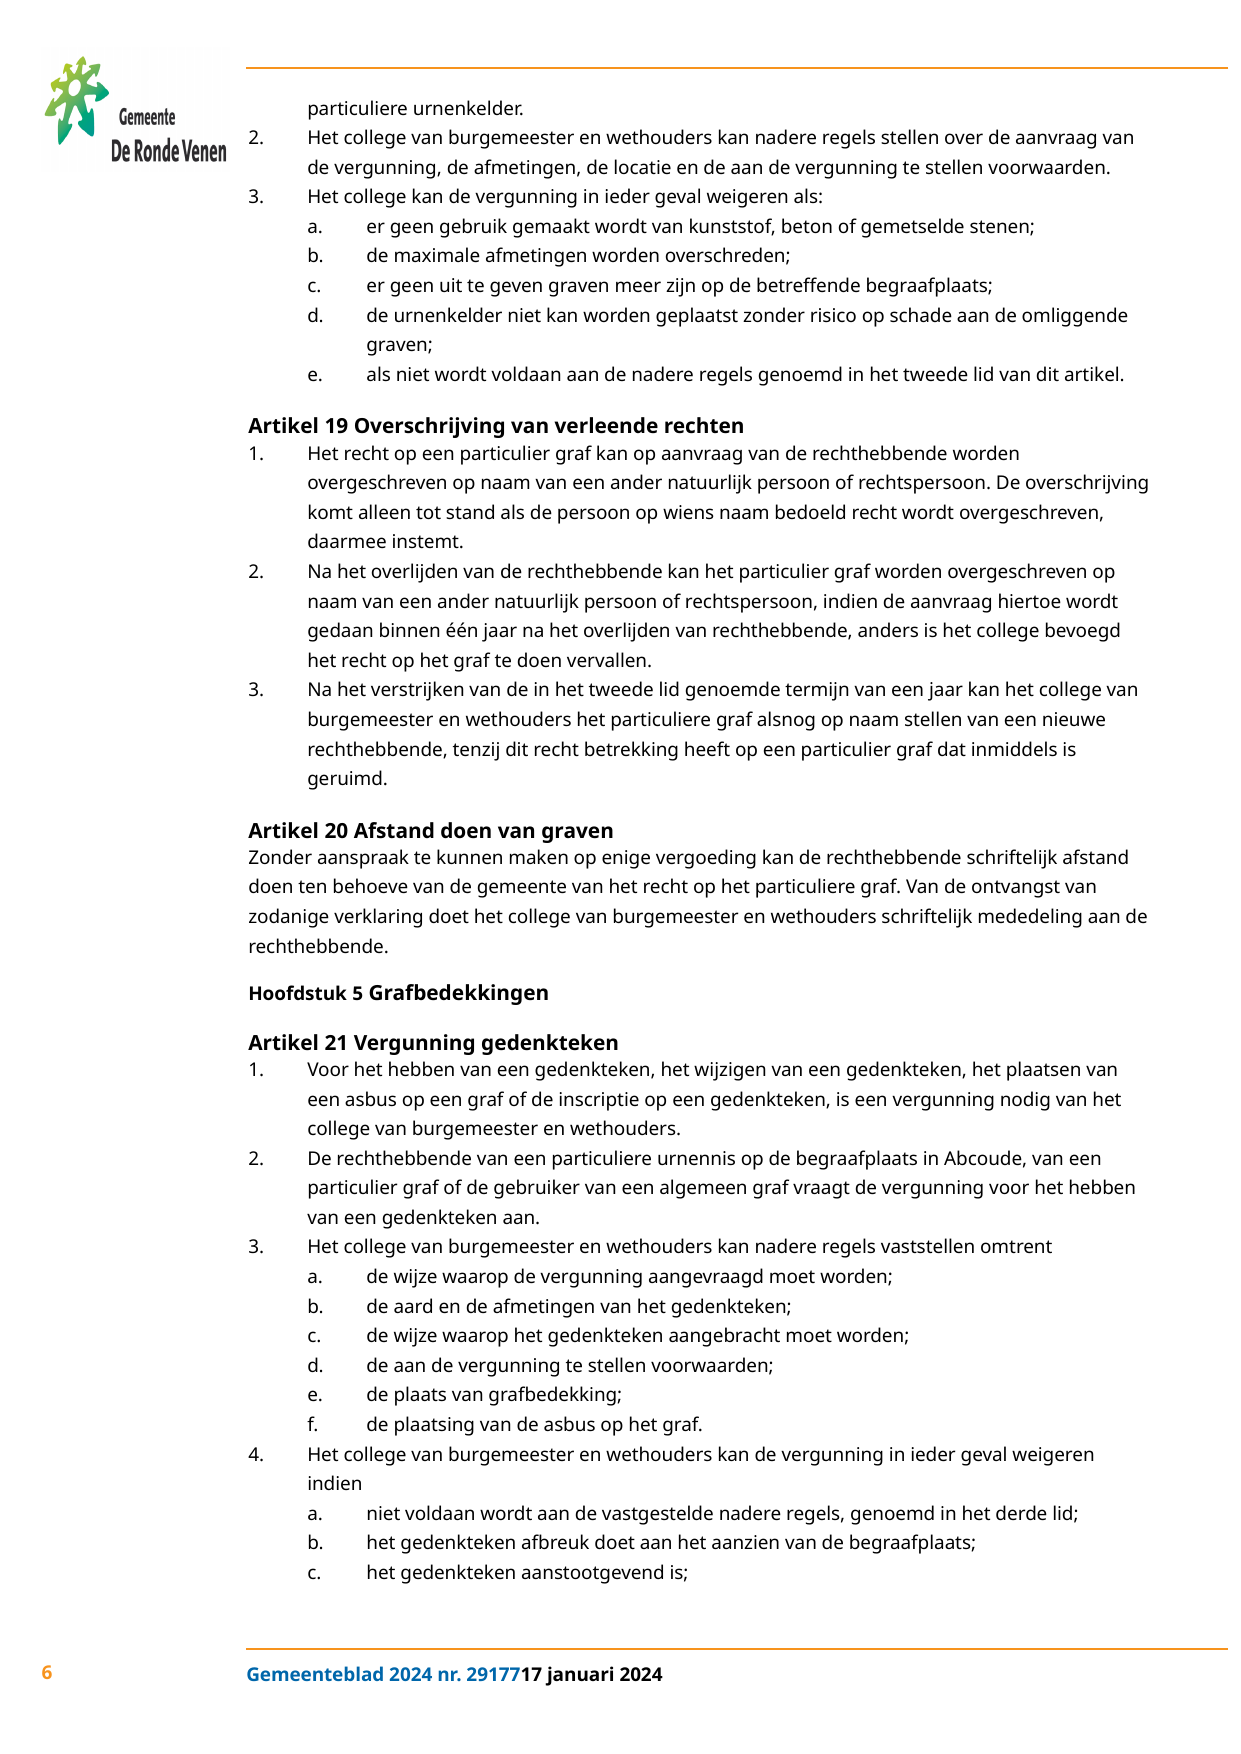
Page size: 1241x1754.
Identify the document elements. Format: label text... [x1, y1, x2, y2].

list het gedenkteken aanstootgevend is; [307, 1559, 1152, 1585]
list particuliere urnenkelder. [248, 95, 1152, 121]
text Hoofdstuk 5 Grafbedekkingen [248, 978, 1152, 1007]
text Artikel 21 Vergunning gedenkteken [248, 1028, 1152, 1056]
list Na het overlijden van de rechthebbende kan het particulier graf worden overgeschreven op naam van een ander natuurlijk persoon of rechtspersoon, indien de aanvraag hiertoe wordt gedaan binnen één jaar na het overlijden van rechthebbende, anders is het college bevoegd het recht op het graf te doen vervallen. [248, 558, 1152, 673]
list Voor het hebben van een gedenkteken, het wijzigen van een gedenkteken, het plaatsen van een asbus op een graf of de inscriptie op een gedenkteken, is een vergunning nodig van het college van burgemeester en wethouders. [248, 1056, 1152, 1141]
list er geen gebruik gemaakt wordt van kunststof, beton of gemetselde stenen; [307, 213, 1152, 239]
list de urnenkelder niet kan worden geplaatst zonder risico op schade aan de omliggende graven; [307, 302, 1152, 357]
list de plaatsing van de asbus op het graf. [307, 1411, 1152, 1437]
list de maximale afmetingen worden overschreden; [307, 243, 1152, 268]
list de wijze waarop het gedenkteken aangebracht moet worden; [307, 1322, 1152, 1348]
list de aan de vergunning te stellen voorwaarden; [307, 1352, 1152, 1378]
text Zonder aanspraak te kunnen maken op enige vergoeding kan de rechthebbende schriftelijk afstand doen ten behoeve van de gemeente van het recht op het particuliere graf. Van de ontvangst van zodanige verklaring doet het college van burgemeester en wethouders schriftelijk mededeling aan de rechthebbende. [248, 844, 1152, 959]
list Na het verstrijken van de in het tweede lid genoemde termijn van een jaar kan het college van burgemeester en wethouders het particuliere graf alsnog op naam stellen van een nieuwe rechthebbende, tenzij dit recht betrekking heeft op een particulier graf dat inmiddels is geruimd. [248, 677, 1152, 791]
list niet voldaan wordt aan de vastgestelde nadere regels, genoemd in het derde lid; [307, 1500, 1152, 1526]
text Artikel 19 Overschrijving van verleende rechten [248, 411, 1152, 440]
list Het recht op een particulier graf kan op aanvraag van de rechthebbende worden overgeschreven op naam van een ander natuurlijk persoon of rechtspersoon. De overschrijving komt alleen tot stand als de persoon op wiens naam bedoeld recht wordt overgeschreven, daarmee instemt. [248, 440, 1152, 554]
list Het college van burgemeester en wethouders kan nadere regels stellen over de aanvraag van de vergunning, de afmetingen, de locatie en de aan de vergunning te stellen voorwaarden. [248, 124, 1152, 180]
list er geen uit te geven graven meer zijn op de betreffende begraafplaats; [307, 272, 1152, 298]
list Het college kan de vergunning in ieder geval weigeren als: [248, 183, 1152, 209]
picture [41, 47, 231, 172]
text Artikel 20 Afstand doen van graven [248, 816, 1152, 844]
list als niet wordt voldaan aan de nadere regels genoemd in het tweede lid van dit artikel. [307, 361, 1152, 387]
list Het college van burgemeester en wethouders kan de vergunning in ieder geval weigeren indien [248, 1441, 1152, 1496]
list de aard en de afmetingen van het gedenkteken; [307, 1293, 1152, 1319]
list de plaats van grafbedekking; [307, 1382, 1152, 1407]
list het gedenkteken afbreuk doet aan het aanzien van de begraafplaats; [307, 1529, 1152, 1555]
list Het college van burgemeester en wethouders kan nadere regels vaststellen omtrent [248, 1234, 1152, 1259]
list De rechthebbende van een particuliere urnennis op de begraafplaats in Abcoude, van een particulier graf of de gebruiker van een algemeen graf vraagt de vergunning voor het hebben van een gedenkteken aan. [248, 1145, 1152, 1230]
list de wijze waarop de vergunning aangevraagd moet worden; [307, 1263, 1152, 1289]
